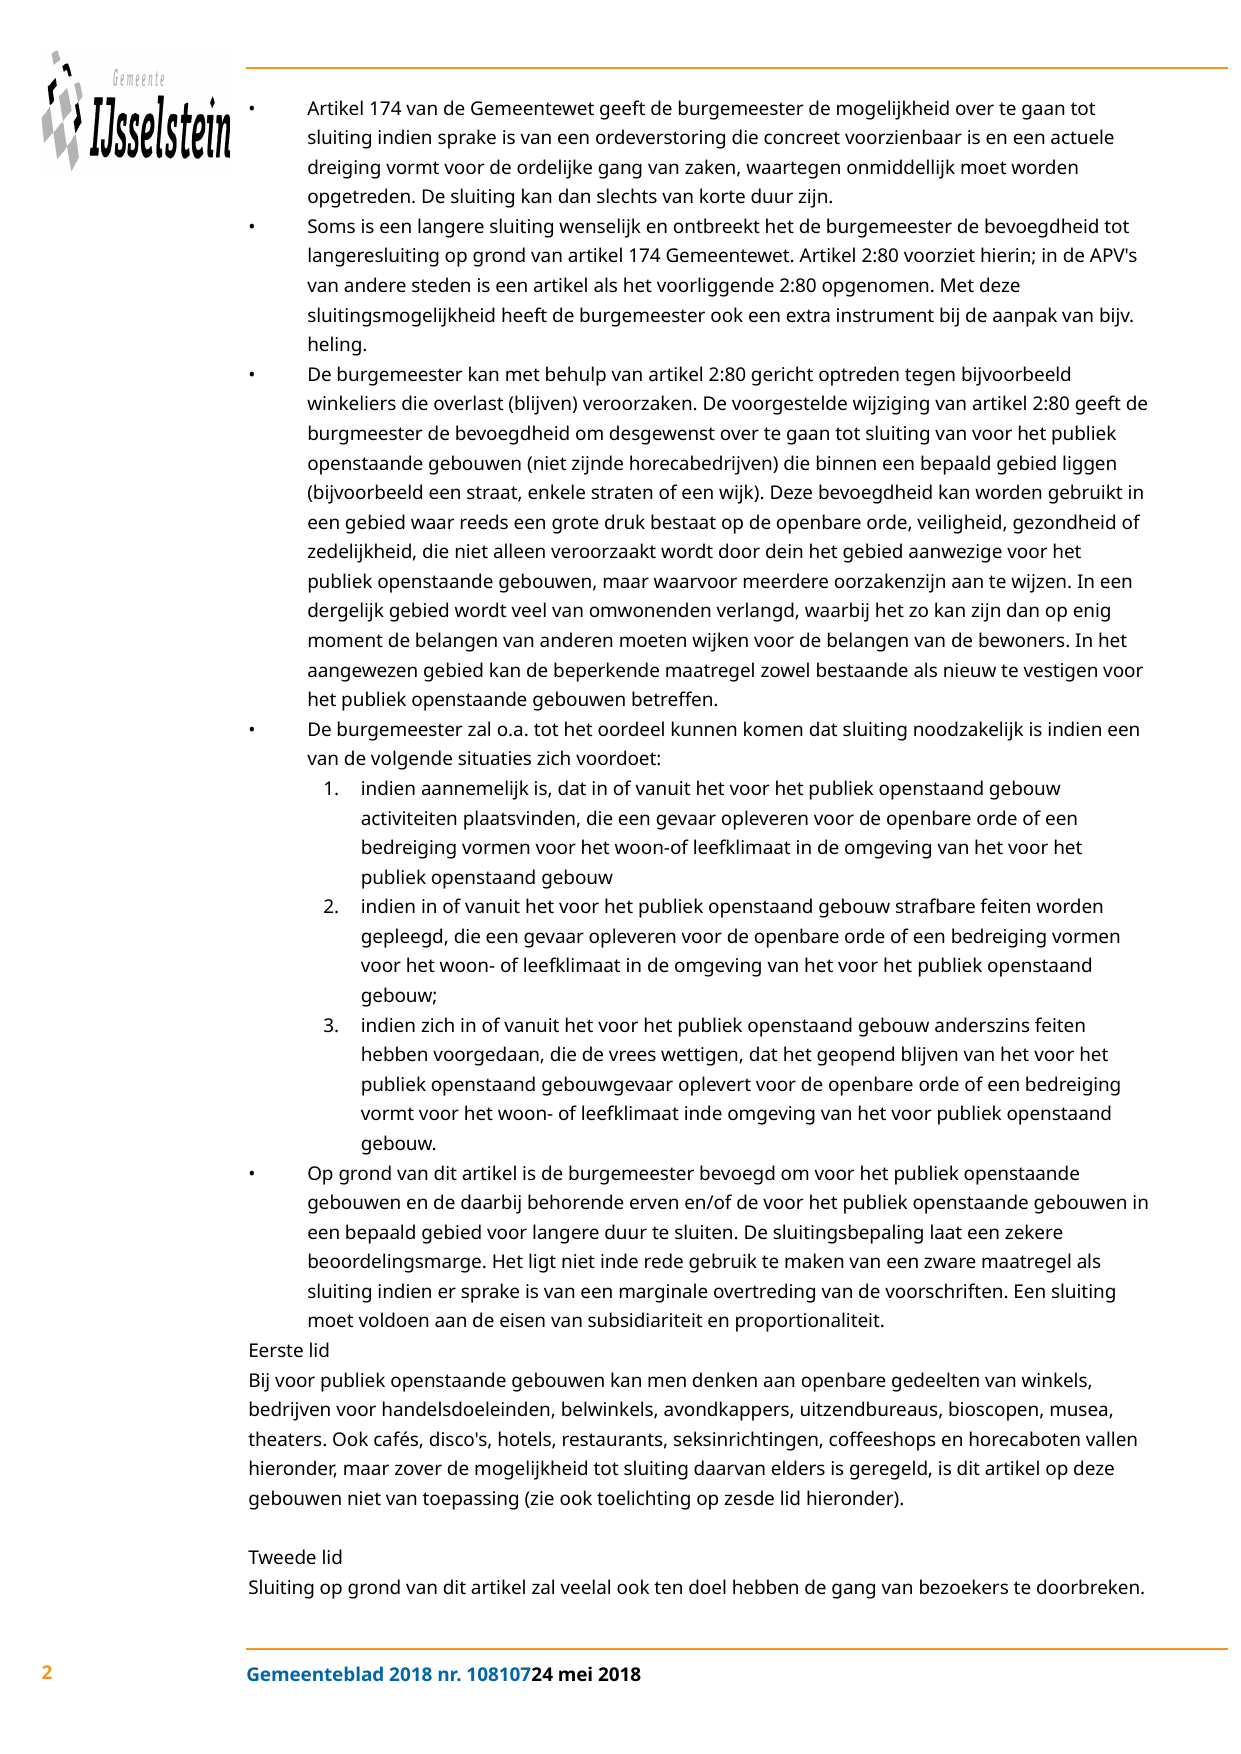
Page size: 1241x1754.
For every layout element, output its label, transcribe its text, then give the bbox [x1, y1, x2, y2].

list Artikel 174 van de Gemeentewet geeft de burgemeester de mogelijkheid over te gaan tot sluiting indien sprake is van een ordeverstoring die concreet voorzienbaar is en een actuele dreiging vormt voor de ordelijke gang van zaken, waartegen onmiddellijk moet worden opgetreden. De sluiting kan dan slechts van korte duur zijn. [248, 95, 1152, 209]
picture [41, 47, 231, 172]
list De burgemeester kan met behulp van artikel 2:80 gericht optreden tegen bijvoorbeeld winkeliers die overlast (blijven) veroorzaken. De voorgestelde wijziging van artikel 2:80 geeft de burgmeester de bevoegdheid om desgewenst over te gaan tot sluiting van voor het publiek openstaande gebouwen (niet zijnde horecabedrijven) die binnen een bepaald gebied liggen (bijvoorbeeld een straat, enkele straten of een wijk). Deze bevoegdheid kan worden gebruikt in een gebied waar reeds een grote druk bestaat op de openbare orde, veiligheid, gezondheid of zedelijkheid, die niet alleen veroorzaakt wordt door dein het gebied aanwezige voor het publiek openstaande gebouwen, maar waarvoor meerdere oorzakenzijn aan te wijzen. In een dergelijk gebied wordt veel van omwonenden verlangd, waarbij het zo kan zijn dan op enig moment de belangen van anderen moeten wijken voor de belangen van de bewoners. In het aangewezen gebied kan de beperkende maatregel zowel bestaande als nieuw te vestigen voor het publiek openstaande gebouwen betreffen. [248, 361, 1152, 712]
text Sluiting op grond van dit artikel zal veelal ook ten doel hebben de gang van bezoekers te doorbreken. [248, 1574, 1152, 1600]
text Eerste lid [248, 1337, 1152, 1363]
list Soms is een langere sluiting wenselijk en ontbreekt het de burgemeester de bevoegdheid tot langeresluiting op grond van artikel 174 Gemeentewet. Artikel 2:80 voorziet hierin; in de APV's van andere steden is een artikel als het voorliggende 2:80 opgenomen. Met deze sluitingsmogelijkheid heeft de burgemeester ook een extra instrument bij de aanpak van bijv. heling. [248, 213, 1152, 357]
list De burgemeester zal o.a. tot het oordeel kunnen komen dat sluiting noodzakelijk is indien een van de volgende situaties zich voordoet: [248, 716, 1152, 771]
list indien zich in of vanuit het voor het publiek openstaand gebouw anderszins feiten hebben voorgedaan, die de vrees wettigen, dat het geopend blijven van het voor het publiek openstaand gebouwgevaar oplevert voor de openbare orde of een bedreiging vormt voor het woon- of leefklimaat inde omgeving van het voor publiek openstaand gebouw. [323, 1012, 1152, 1156]
list indien in of vanuit het voor het publiek openstaand gebouw strafbare feiten worden gepleegd, die een gevaar opleveren voor de openbare orde of een bedreiging vormen voor het woon- of leefklimaat in de omgeving van het voor het publiek openstaand gebouw; [323, 893, 1152, 1008]
list indien aannemelijk is, dat in of vanuit het voor het publiek openstaand gebouw activiteiten plaatsvinden, die een gevaar opleveren voor de openbare orde of een bedreiging vormen voor het woon-of leefklimaat in de omgeving van het voor het publiek openstaand gebouw [323, 775, 1152, 890]
list Op grond van dit artikel is de burgemeester bevoegd om voor het publiek openstaande gebouwen en de daarbij behorende erven en/of de voor het publiek openstaande gebouwen in een bepaald gebied voor langere duur te sluiten. De sluitingsbepaling laat een zekere beoordelingsmarge. Het ligt niet inde rede gebruik te maken van een zware maatregel als sluiting indien er sprake is van een marginale overtreding van de voorschriften. Een sluiting moet voldoen aan de eisen van subsidiariteit en proportionaliteit. [248, 1160, 1152, 1333]
text Bij voor publiek openstaande gebouwen kan men denken aan openbare gedeelten van winkels, bedrijven voor handelsdoeleinden, belwinkels, avondkappers, uitzendbureaus, bioscopen, musea, theaters. Ook cafés, disco's, hotels, restaurants, seksinrichtingen, coffeeshops en horecaboten vallen hieronder, maar zover de mogelijkheid tot sluiting daarvan elders is geregeld, is dit artikel op deze gebouwen niet van toepassing (zie ook toelichting op zesde lid hieronder). [248, 1367, 1152, 1511]
text Tweede lid [248, 1544, 1152, 1570]
